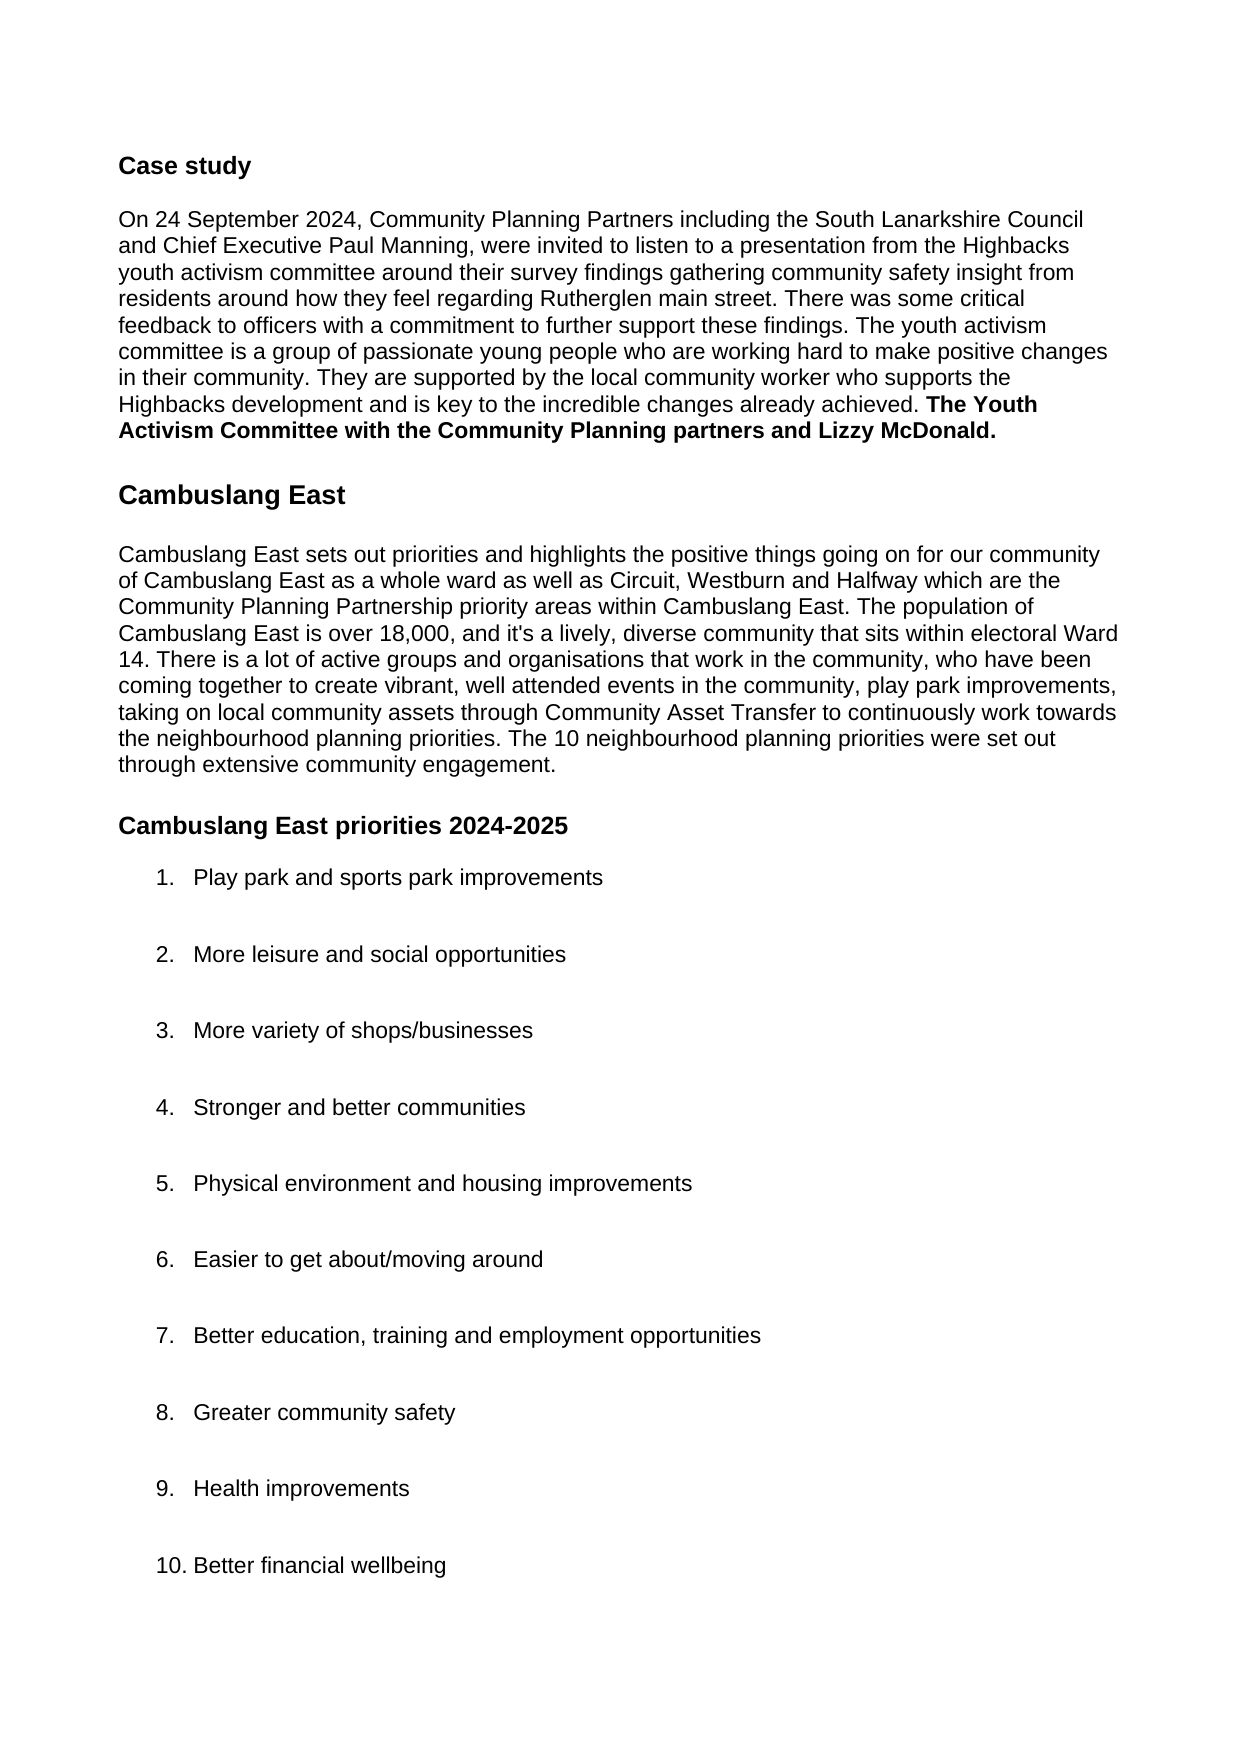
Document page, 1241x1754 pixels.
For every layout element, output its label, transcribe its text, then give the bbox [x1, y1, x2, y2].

list Greater community safety [156, 1399, 1122, 1425]
subtitle Cambuslang East [118, 479, 1122, 510]
list More variety of shops/businesses [156, 1017, 1122, 1043]
list More leisure and social opportunities [156, 941, 1122, 967]
list Better education, training and employment opportunities [156, 1322, 1122, 1349]
list Stronger and better communities [156, 1093, 1122, 1120]
text On 24 September 2024, Community Planning Partners including the South Lanarkshire Council and Chief Executive Paul Manning, were invited to listen to a presentation from the Highbacks youth activism committee around their survey findings gathering community safety insight from residents around how they feel regarding Rutherglen main street. There was some critical feedback to officers with a commitment to further support these findings. The youth activism committee is a group of passionate young people who are working hard to make positive changes in their community. They are supported by the local community worker who supports the Highbacks development and is key to the incredible changes already achieved. The Youth Activism Committee with the Community Planning partners and Lizzy McDonald. [118, 180, 1122, 443]
subtitle Case study [118, 151, 1122, 180]
text Cambuslang East sets out priorities and highlights the positive things going on for our community of Cambuslang East as a whole ward as well as Circuit, Westburn and Halfway which are the Community Planning Partnership priority areas within Cambuslang East. The population of Cambuslang East is over 18,000, and it's a lively, diverse community that sits within electoral Ward 14. There is a lot of active groups and organisations that work in the community, who have been coming together to create vibrant, well attended events in the community, play park improvements, taking on local community assets through Community Asset Transfer to continuously work towards the neighbourhood planning priorities. The 10 neighbourhood planning priorities were set out through extensive community engagement. [118, 541, 1122, 778]
list Play park and sports park improvements [156, 864, 1122, 891]
list Physical environment and housing improvements [156, 1170, 1122, 1196]
list Easier to get about/moving around [156, 1246, 1122, 1272]
list Health improvements [156, 1475, 1122, 1502]
list Better financial wellbeing [156, 1552, 1122, 1578]
subtitle Cambuslang East priorities 2024-2025 [118, 811, 1122, 839]
